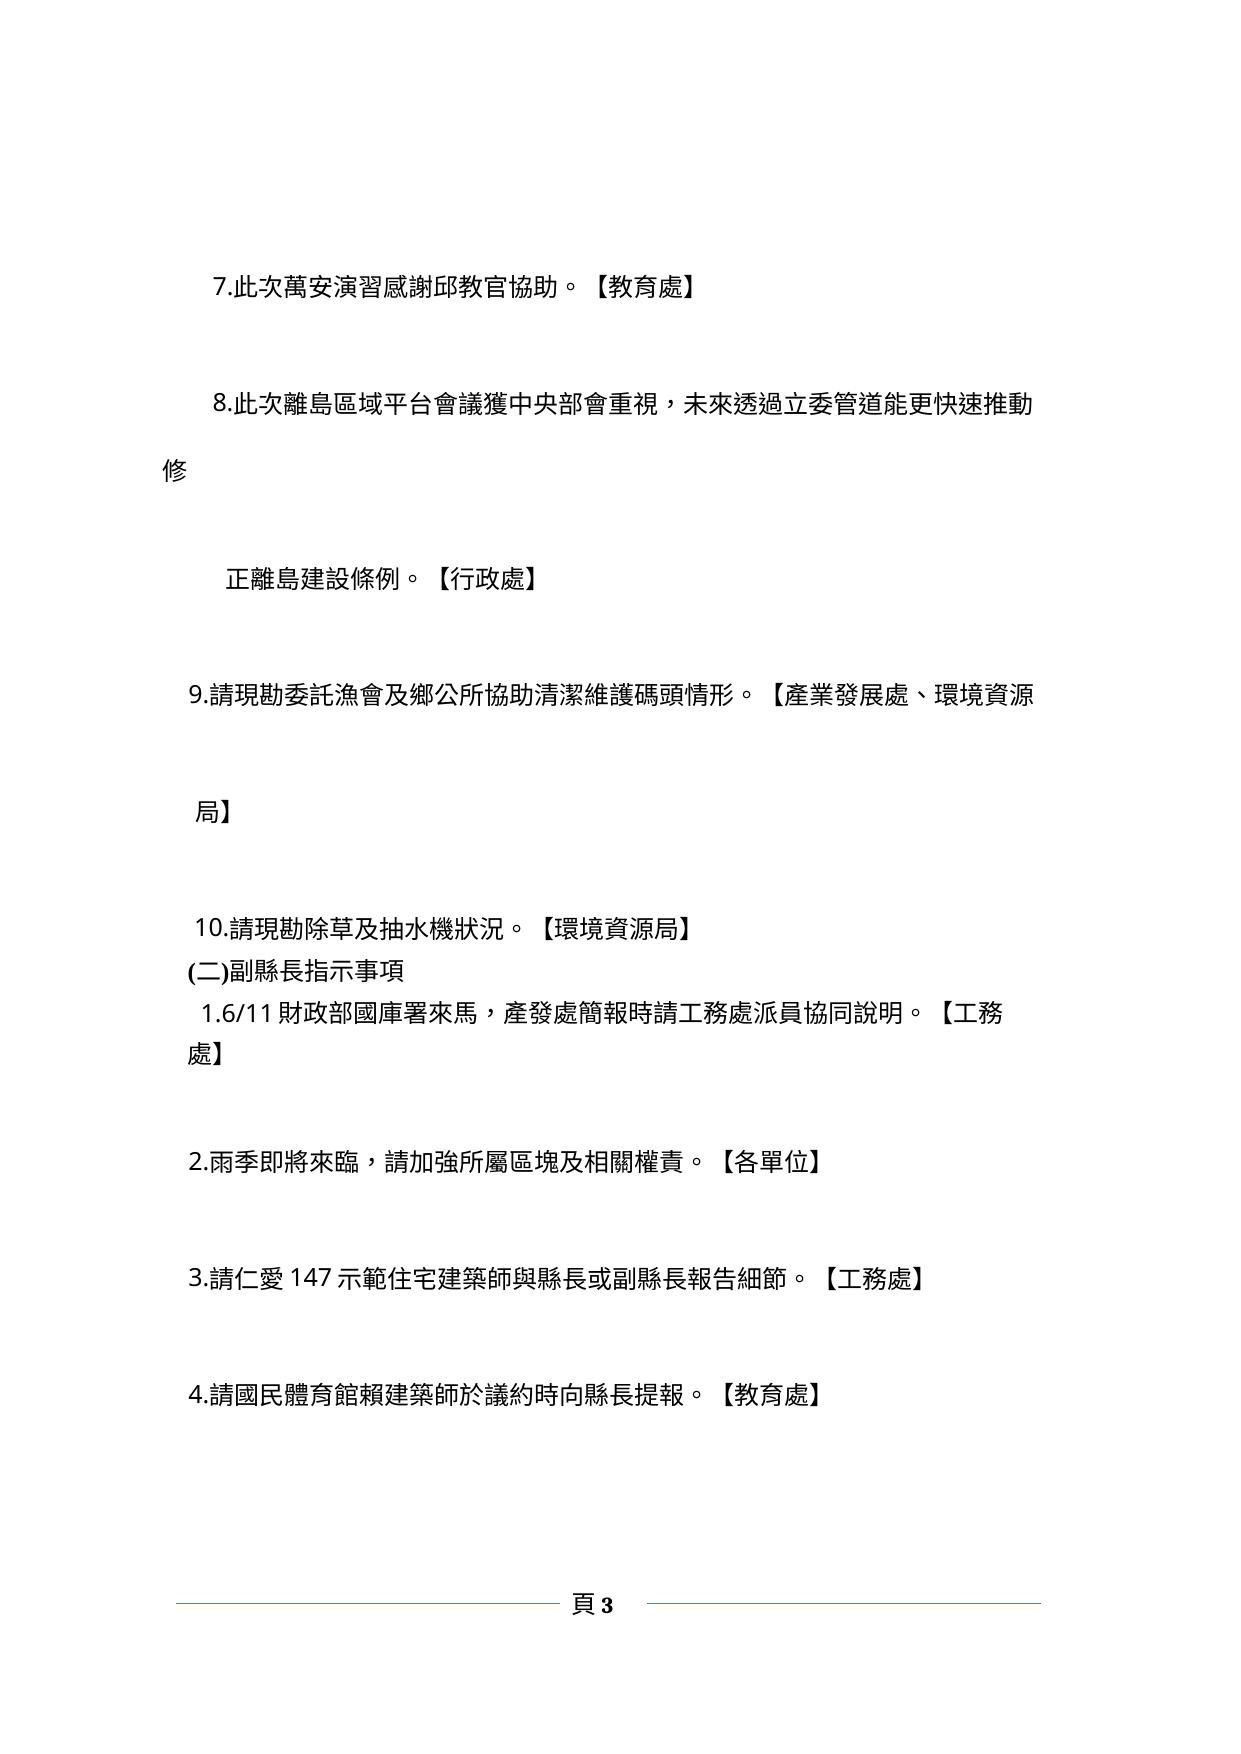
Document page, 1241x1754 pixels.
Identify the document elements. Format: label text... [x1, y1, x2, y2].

text 1.6/11財政部國庫署來馬，產發處簡報時請工務處派員協同說明。【工務處】 [187, 993, 1053, 1071]
text 正離島建設條例。【行政處】 [187, 538, 1053, 596]
text 局】 [162, 771, 1053, 829]
text 8.此次離島區域平台會議獲中央部會重視，未來透過立委管道能更快速推動修 [162, 363, 1053, 488]
text 10.請現勘除草及抽水機狀況。【環境資源局】 [187, 888, 1053, 946]
text (二)副縣長指示事項 [187, 951, 1053, 988]
text 9.請現勘委託漁會及鄉公所協助清潔維護碼頭情形。【產業發展處、環境資源 [162, 654, 1053, 713]
text 7.此次萬安演習感謝邱教官協助。【教育處】 [187, 246, 1053, 304]
text 4.請國民體育館賴建築師於議約時向縣長提報。【教育處】 [162, 1354, 1053, 1413]
text 2.雨季即將來臨，請加強所屬區塊及相關權責。【各單位】 [162, 1121, 1053, 1179]
text 3.請仁愛147示範住宅建築師與縣長或副縣長報告細節。【工務處】 [162, 1238, 1053, 1296]
